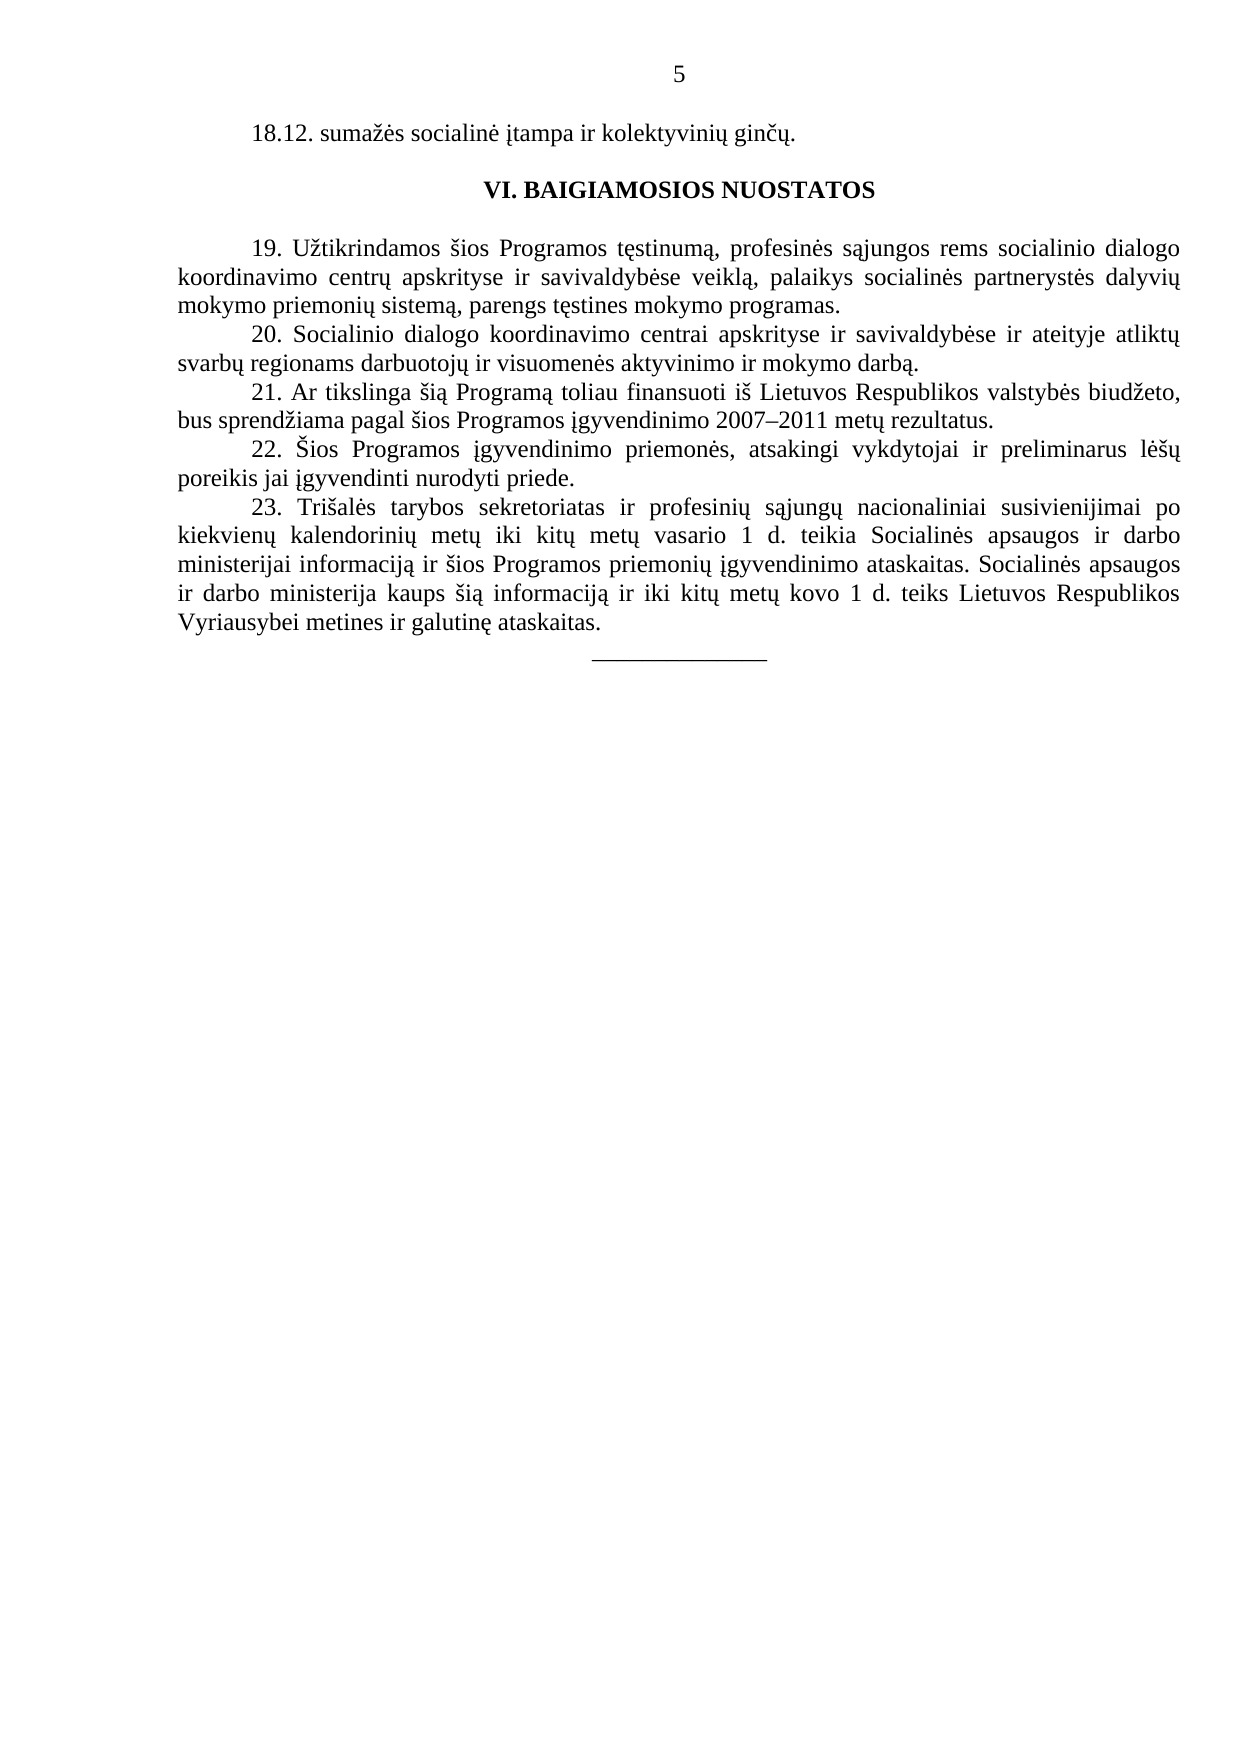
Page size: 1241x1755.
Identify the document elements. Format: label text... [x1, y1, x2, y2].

text VI. BAIGIAMOSIOS NUOSTATOS [177, 176, 1181, 204]
text 23. Trišalės tarybos sekretoriatas ir profesinių sąjungų nacionaliniai susivienijimai po kiekvienų kalendorinių metų iki kitų metų vasario 1 d. teikia Socialinės apsaugos ir darbo ministerijai informaciją ir šios Programos priemonių įgyvendinimo ataskaitas. Socialinės apsaugos ir darbo ministerija kaups šią informaciją ir iki kitų metų kovo 1 d. teiks Lietuvos Respublikos Vyriausybei metines ir galutinę ataskaitas. [177, 492, 1181, 636]
text 22. Šios Programos įgyvendinimo priemonės, atsakingi vykdytojai ir preliminarus lėšų poreikis jai įgyvendinti nurodyti priede. [177, 434, 1181, 492]
text 18.12. sumažės socialinė įtampa ir kolektyvinių ginčų. [177, 118, 1181, 147]
text 20. Socialinio dialogo koordinavimo centrai apskrityse ir savivaldybėse ir ateityje atliktų svarbų regionams darbuotojų ir visuomenės aktyvinimo ir mokymo darbą. [177, 319, 1181, 377]
text 19. Užtikrindamos šios Programos tęstinumą, profesinės sąjungos rems socialinio dialogo koordinavimo centrų apskrityse ir savivaldybėse veiklą, palaikys socialinės partnerystės dalyvių mokymo priemonių sistemą, parengs tęstines mokymo programas. [177, 233, 1181, 319]
text ______________ [177, 636, 1181, 664]
text 21. Ar tikslinga šią Programą toliau finansuoti iš Lietuvos Respublikos valstybės biudžeto, bus sprendžiama pagal šios Programos įgyvendinimo 2007–2011 metų rezultatus. [177, 377, 1181, 434]
